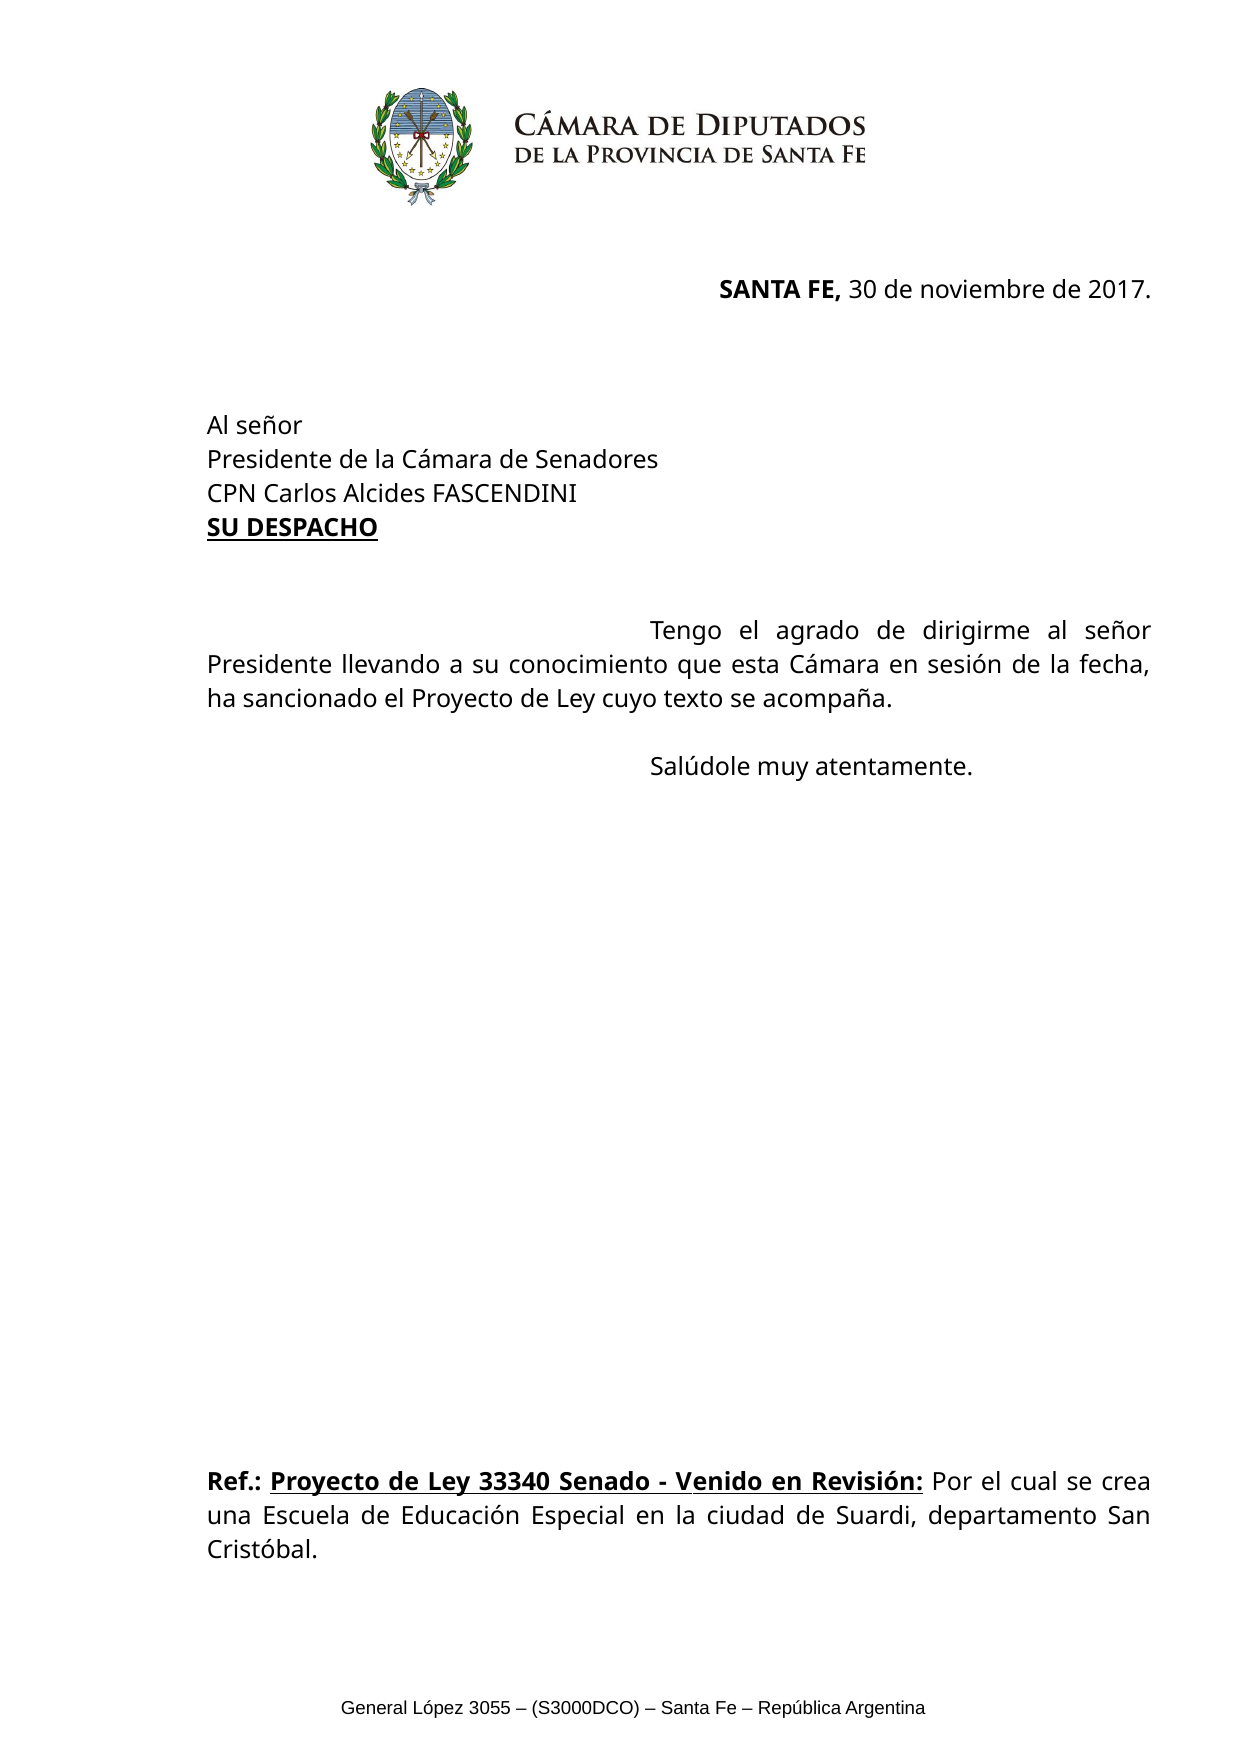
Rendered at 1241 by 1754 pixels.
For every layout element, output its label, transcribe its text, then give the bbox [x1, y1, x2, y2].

picture [370, 88, 866, 210]
text CPN Carlos Alcides FASCENDINI [207, 476, 1152, 510]
text Salúdole muy atentamente. [207, 748, 1152, 783]
text Tengo el agrado de dirigirme al señor Presidente llevando a su conocimiento que esta Cámara en sesión de la fecha, ha sancionado el Proyecto de Ley cuyo texto se acompaña. [207, 612, 1152, 714]
text Ref.: Proyecto de Ley 33340 Senado - Venido en Revisión: Por el cual se crea una Escuela de Educación Especial en la ciudad de Suardi, departamento San Cristóbal. [207, 1464, 1152, 1566]
text Presidente de la Cámara de Senadores [207, 442, 1152, 476]
text Al señor [207, 408, 1152, 442]
text SANTA FE, 30 de noviembre de 2017. [207, 272, 1152, 306]
text SU DESPACHO [207, 510, 1152, 544]
